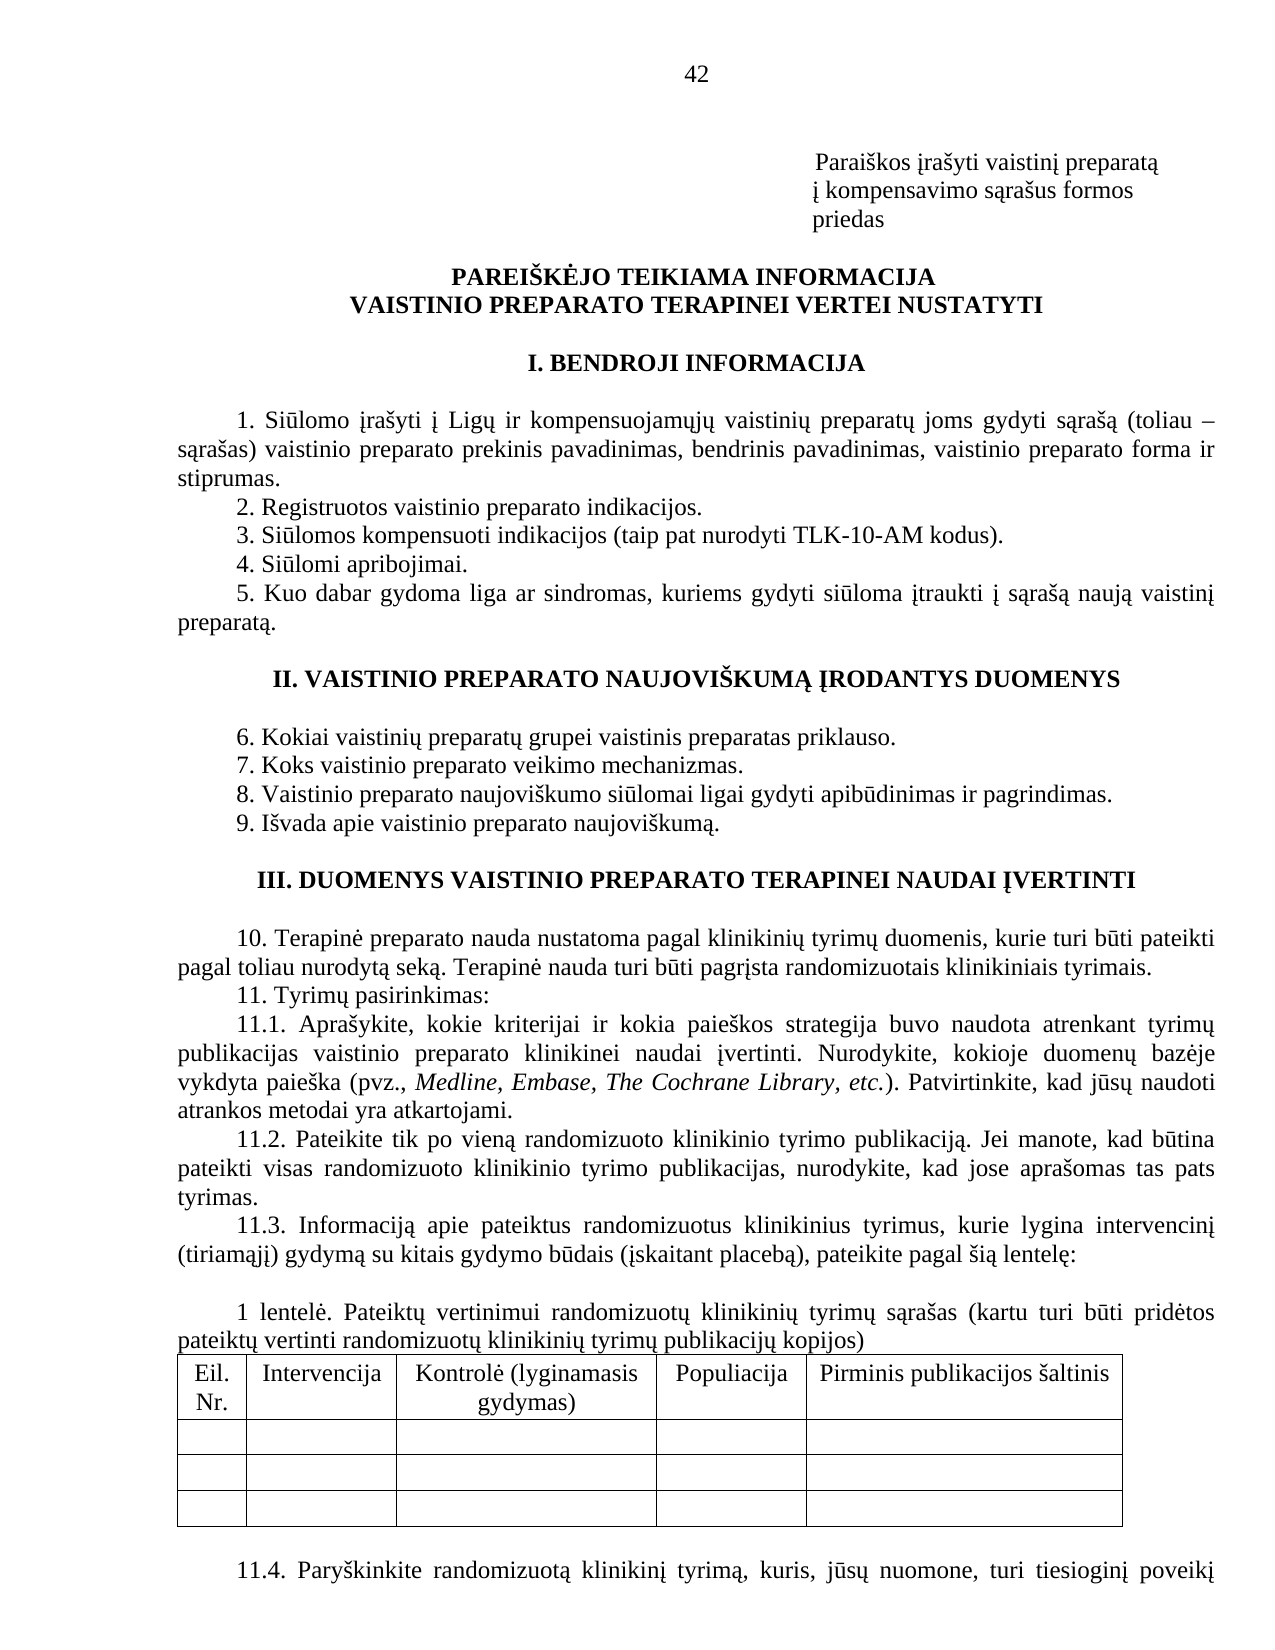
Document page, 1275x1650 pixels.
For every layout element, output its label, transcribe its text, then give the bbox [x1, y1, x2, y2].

table_cell [397, 1420, 656, 1454]
text 6. Kokiai vaistinių preparatų grupei vaistinis preparatas priklauso. [177, 722, 1216, 751]
table_cell [178, 1455, 246, 1490]
table_header Kontrolė (lyginamasis gydymas) [397, 1355, 656, 1419]
text į kompensavimo sąrašus formos [649, 176, 1216, 204]
table_cell [807, 1491, 1122, 1526]
text 2. Registruotos vaistinio preparato indikacijos. [177, 492, 1216, 521]
table_header Pirminis publikacijos šaltinis [807, 1355, 1122, 1419]
table_header Populiacija [657, 1355, 806, 1419]
table_cell [657, 1491, 806, 1526]
text 7. Koks vaistinio preparato veikimo mechanizmas. [177, 751, 1216, 779]
table_cell [247, 1491, 396, 1526]
table_cell [247, 1420, 396, 1454]
table_cell [247, 1455, 396, 1490]
table_cell [657, 1455, 806, 1490]
text 11.4. Paryškinkite randomizuotą klinikinį tyrimą, kuris, jūsų nuomone, turi tiesioginį poveikį [177, 1555, 1216, 1584]
text 3. Siūlomos kompensuoti indikacijos (taip pat nurodyti TLK-10-AM kodus). [177, 521, 1216, 549]
table_cell [178, 1491, 246, 1526]
table_cell [397, 1491, 656, 1526]
text 11.1. Aprašykite, kokie kriterijai ir kokia paieškos strategija buvo naudota atrenkant tyrimų publikacijas vaistinio preparato klinikinei naudai įvertinti. Nurodykite, kokioje duomenų bazėje vykdyta paieška (pvz., Medline, Embase, The Cochrane Library, etc.). Patvirtinkite, kad jūsų naudoti atrankos metodai yra atkartojami. [177, 1009, 1216, 1124]
text priedas [649, 204, 1216, 233]
text 4. Siūlomi apribojimai. [177, 549, 1216, 578]
text 1. Siūlomo įrašyti į Ligų ir kompensuojamųjų vaistinių preparatų joms gydyti sąrašą (toliau – sąrašas) vaistinio preparato prekinis pavadinimas, bendrinis pavadinimas, vaistinio preparato forma ir stiprumas. [177, 406, 1216, 492]
table_header Eil. Nr. [178, 1355, 246, 1419]
text 10. Terapinė preparato nauda nustatoma pagal klinikinių tyrimų duomenis, kurie turi būti pateikti pagal toliau nurodytą seką. Terapinė nauda turi būti pagrįsta randomizuotais klinikiniais tyrimais. [177, 923, 1216, 981]
table_cell [397, 1455, 656, 1490]
text 8. Vaistinio preparato naujoviškumo siūlomai ligai gydyti apibūdinimas ir pagrindimas. [177, 779, 1216, 808]
text PAREIŠKĖJO TEIKIAMA INFORMACIJA [177, 262, 1216, 291]
table_cell [807, 1455, 1122, 1490]
text III. Duomenys vaistinio preparato terapinei naudai įvertinti [177, 866, 1216, 894]
text VAISTINIO PREPARATO TERAPINEI VERTEI NUSTATYTI [177, 291, 1216, 319]
text 11.3. Informaciją apie pateiktus randomizuotus klinikinius tyrimus, kurie lygina intervencinį (tiriamąjį) gydymą su kitais gydymo būdais (įskaitant placebą), pateikite pagal šią lentelę: [177, 1211, 1216, 1268]
table_header Intervencija [247, 1355, 396, 1419]
text 11.2. Pateikite tik po vieną randomizuoto klinikinio tyrimo publikaciją. Jei manote, kad būtina pateikti visas randomizuoto klinikinio tyrimo publikacijas, nurodykite, kad jose aprašomas tas pats tyrimas. [177, 1124, 1216, 1211]
text I. Bendroji informacija [177, 348, 1216, 377]
text Paraiškos įrašyti vaistinį preparatą [649, 147, 1216, 176]
text 1 lentelė. Pateiktų vertinimui randomizuotų klinikinių tyrimų sąrašas (kartu turi būti pridėtos pateiktų vertinti randomizuotų klinikinių tyrimų publikacijų kopijos) [177, 1297, 1216, 1354]
text II. Vaistinio preparato naujoviškumą įrodantys duomenys [177, 664, 1216, 693]
table_cell [178, 1420, 246, 1454]
text 9. Išvada apie vaistinio preparato naujoviškumą. [177, 808, 1216, 837]
text 11. Tyrimų pasirinkimas: [177, 981, 1216, 1009]
table_cell [657, 1420, 806, 1454]
table_cell [807, 1420, 1122, 1454]
text 5. Kuo dabar gydoma liga ar sindromas, kuriems gydyti siūloma įtraukti į sąrašą naują vaistinį preparatą. [177, 578, 1216, 636]
